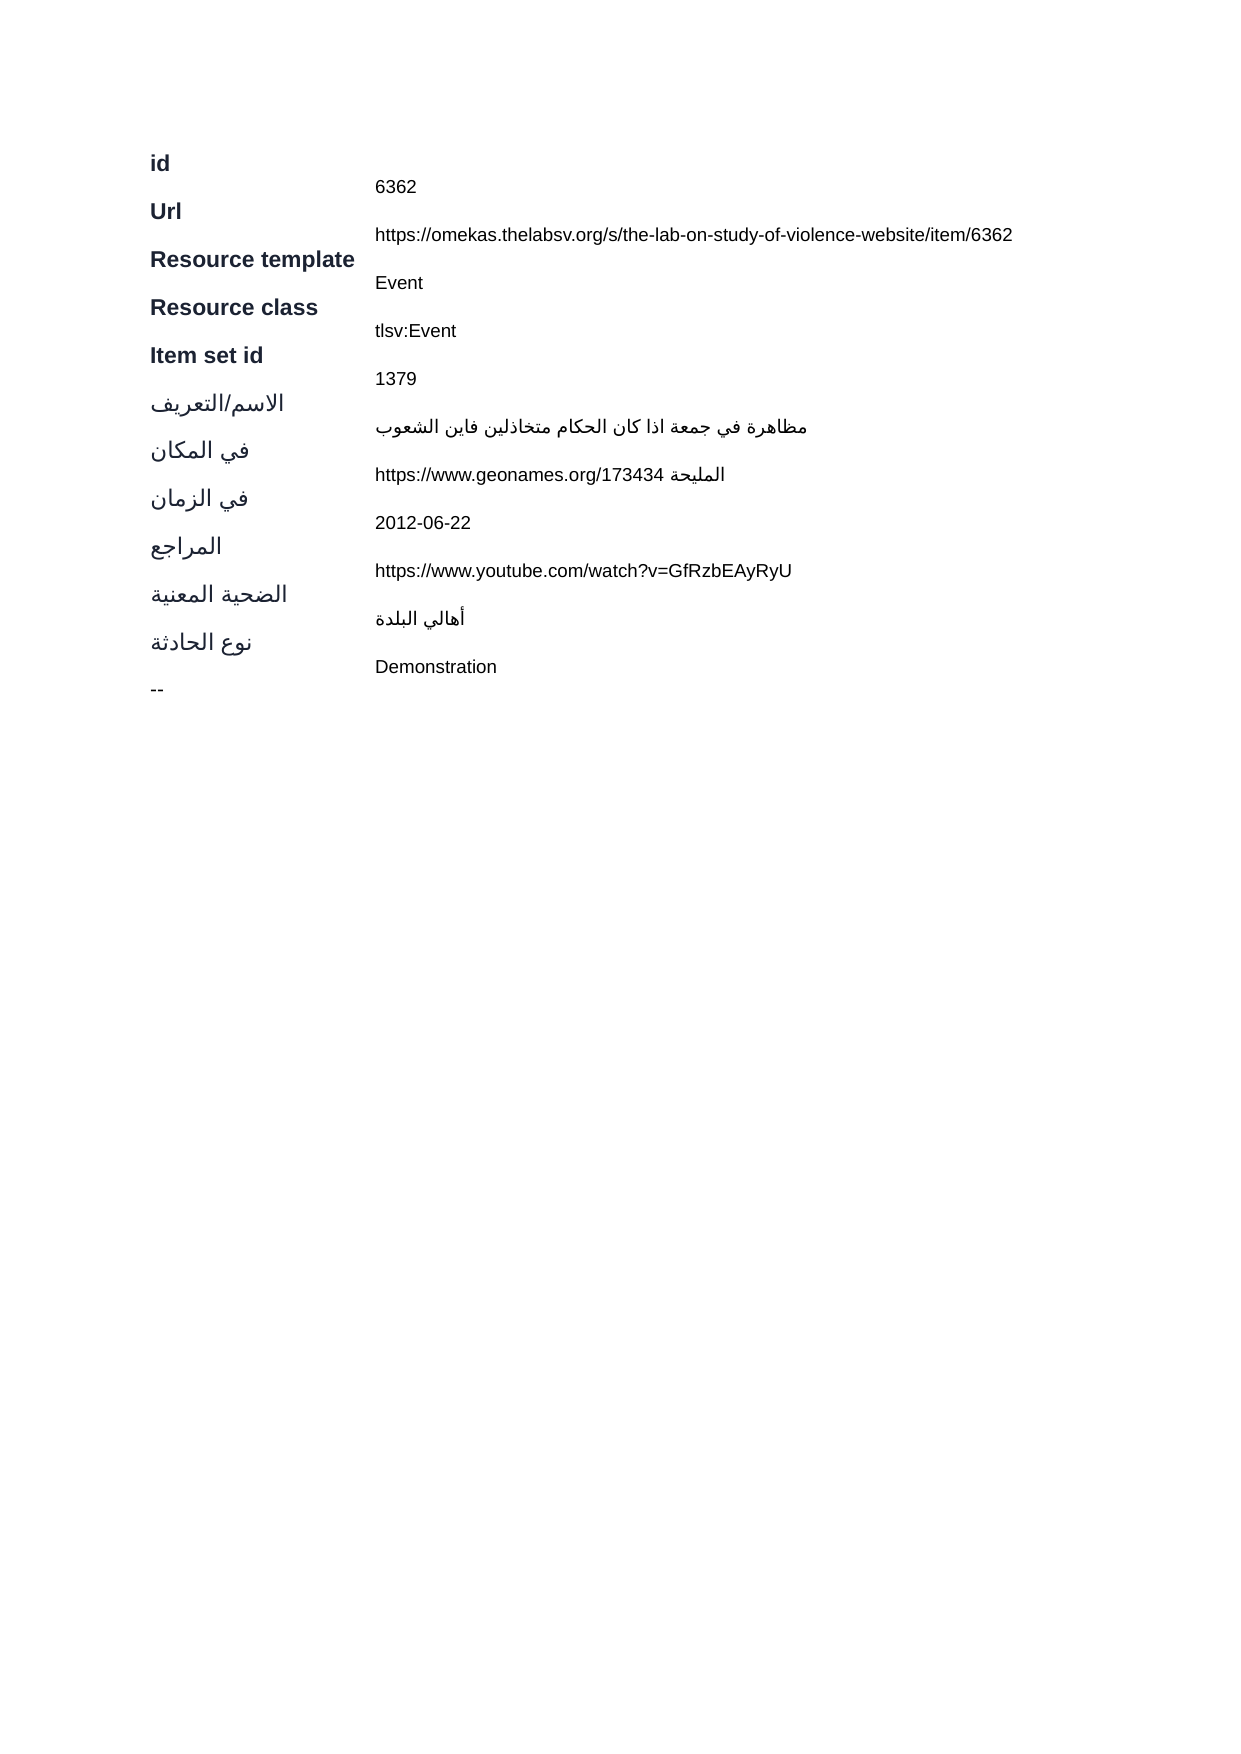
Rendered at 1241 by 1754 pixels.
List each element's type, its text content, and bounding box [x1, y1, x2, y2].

text مظاهرة في جمعة اذا كان الحكام متخاذلين فاين الشعوب [375, 416, 1090, 437]
text https://www.geonames.org/173434 المليحة [375, 464, 1090, 485]
text Resource template [150, 246, 1090, 272]
text Resource class [150, 294, 1090, 320]
text https://omekas.thelabsv.org/s/the-lab-on-study-of-violence-website/item/6362 [375, 224, 1090, 246]
text الاسم/التعريف [150, 389, 1090, 416]
text Url [150, 198, 1090, 224]
text Item set id [150, 342, 1090, 368]
text في الزمان [150, 485, 1090, 512]
text في المكان [150, 437, 1090, 464]
text 6362 [375, 176, 1090, 198]
text Demonstration [375, 656, 1090, 677]
text id [150, 150, 1090, 176]
text الضحية المعنية [150, 581, 1090, 608]
text المراجع [150, 533, 1090, 560]
text -- [150, 677, 1090, 701]
text https://www.youtube.com/watch?v=GfRzbEAyRyU [375, 560, 1090, 581]
text أهالي البلدة [375, 608, 1090, 629]
text 1379 [375, 368, 1090, 389]
text Event [375, 272, 1090, 294]
text tlsv:Event [375, 320, 1090, 342]
text 2012-06-22 [375, 512, 1090, 533]
text نوع الحادثة [150, 629, 1090, 656]
